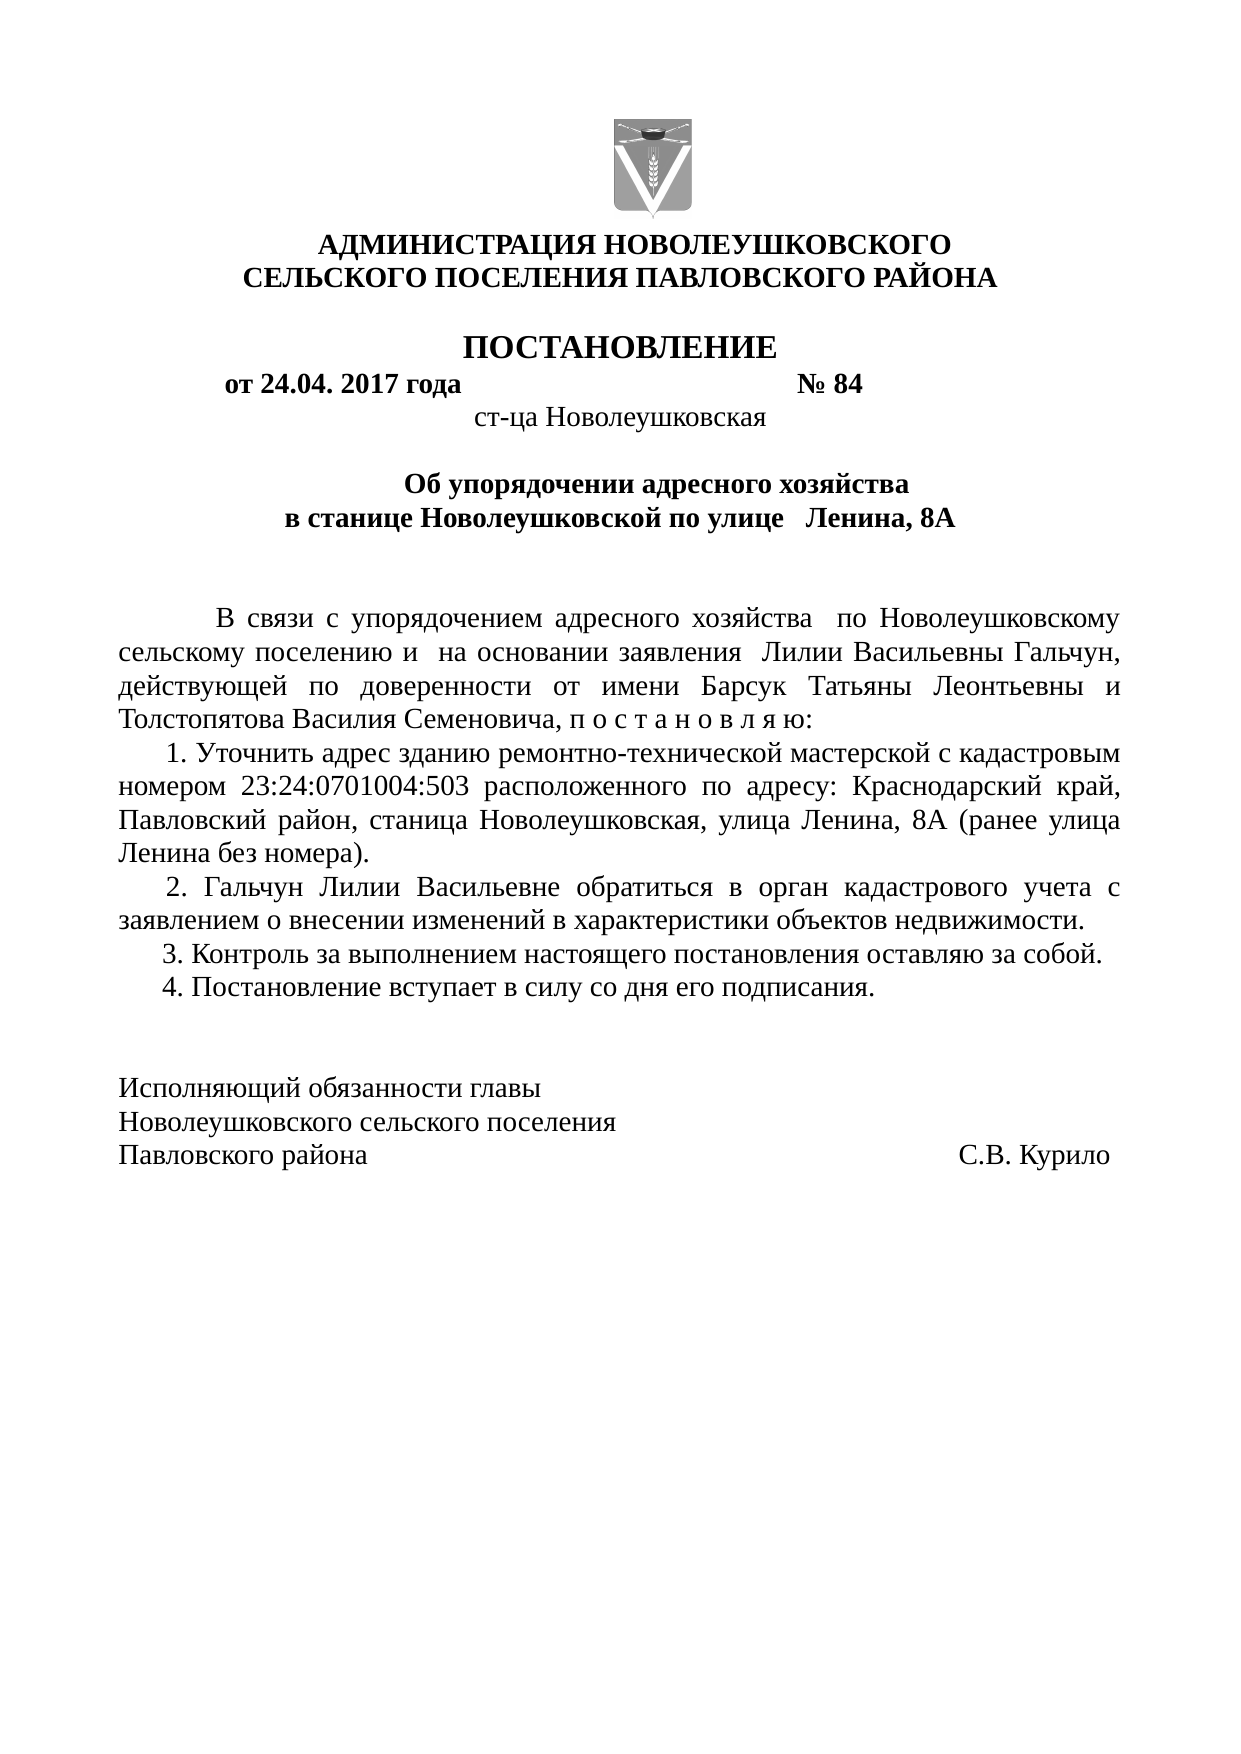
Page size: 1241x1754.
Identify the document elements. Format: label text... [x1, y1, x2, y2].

text СЕЛЬСКОГО ПОСЕЛЕНИЯ ПАВЛОВСКОГО РАЙОНА [118, 260, 1122, 294]
text от 24.04. 2017 года № 84 [118, 366, 1122, 399]
text Исполняющий обязанности главы [118, 1070, 1122, 1104]
text 4. Постановление вступает в силу со дня его подписания. [118, 969, 1122, 1003]
text 1. Уточнить адрес зданию ремонтно-технической мастерской с кадастровым номером 23:24:0701004:503 расположенного по адресу: Краснодарский край, Павловский район, станица Новолеушковская, улица Ленина, 8А (ранее улица Ленина без номера). [118, 735, 1122, 869]
text 2. Гальчун Лилии Васильевне обратиться в орган кадастрового учета с заявлением о внесении изменений в характеристики объектов недвижимости. [118, 869, 1122, 936]
text Об упорядочении адресного хозяйства [118, 466, 1122, 500]
text 3. Контроль за выполнением настоящего постановления оставляю за собой. [118, 936, 1122, 969]
text ст-ца Новолеушковская [118, 399, 1122, 433]
text ПОСТАНОВЛЕНИЕ [118, 327, 1122, 366]
text В связи с упорядочением адресного хозяйства по Новолеушковскому сельскому поселению и на основании заявления Лилии Васильевны Гальчун, действующей по доверенности от имени Барсук Татьяны Леонтьевны и Толстопятова Василия Семеновича, п о с т а н о в л я ю: [118, 601, 1122, 735]
text в станице Новолеушковской по улице Ленина, 8А [118, 500, 1122, 533]
text Павловского района С.В. Курило [118, 1137, 1122, 1171]
text Новолеушковского сельского поселения [118, 1104, 1122, 1137]
text АДМИНИСТРАЦИЯ НОВОЛЕУШКОВСКОГО [118, 227, 1122, 260]
